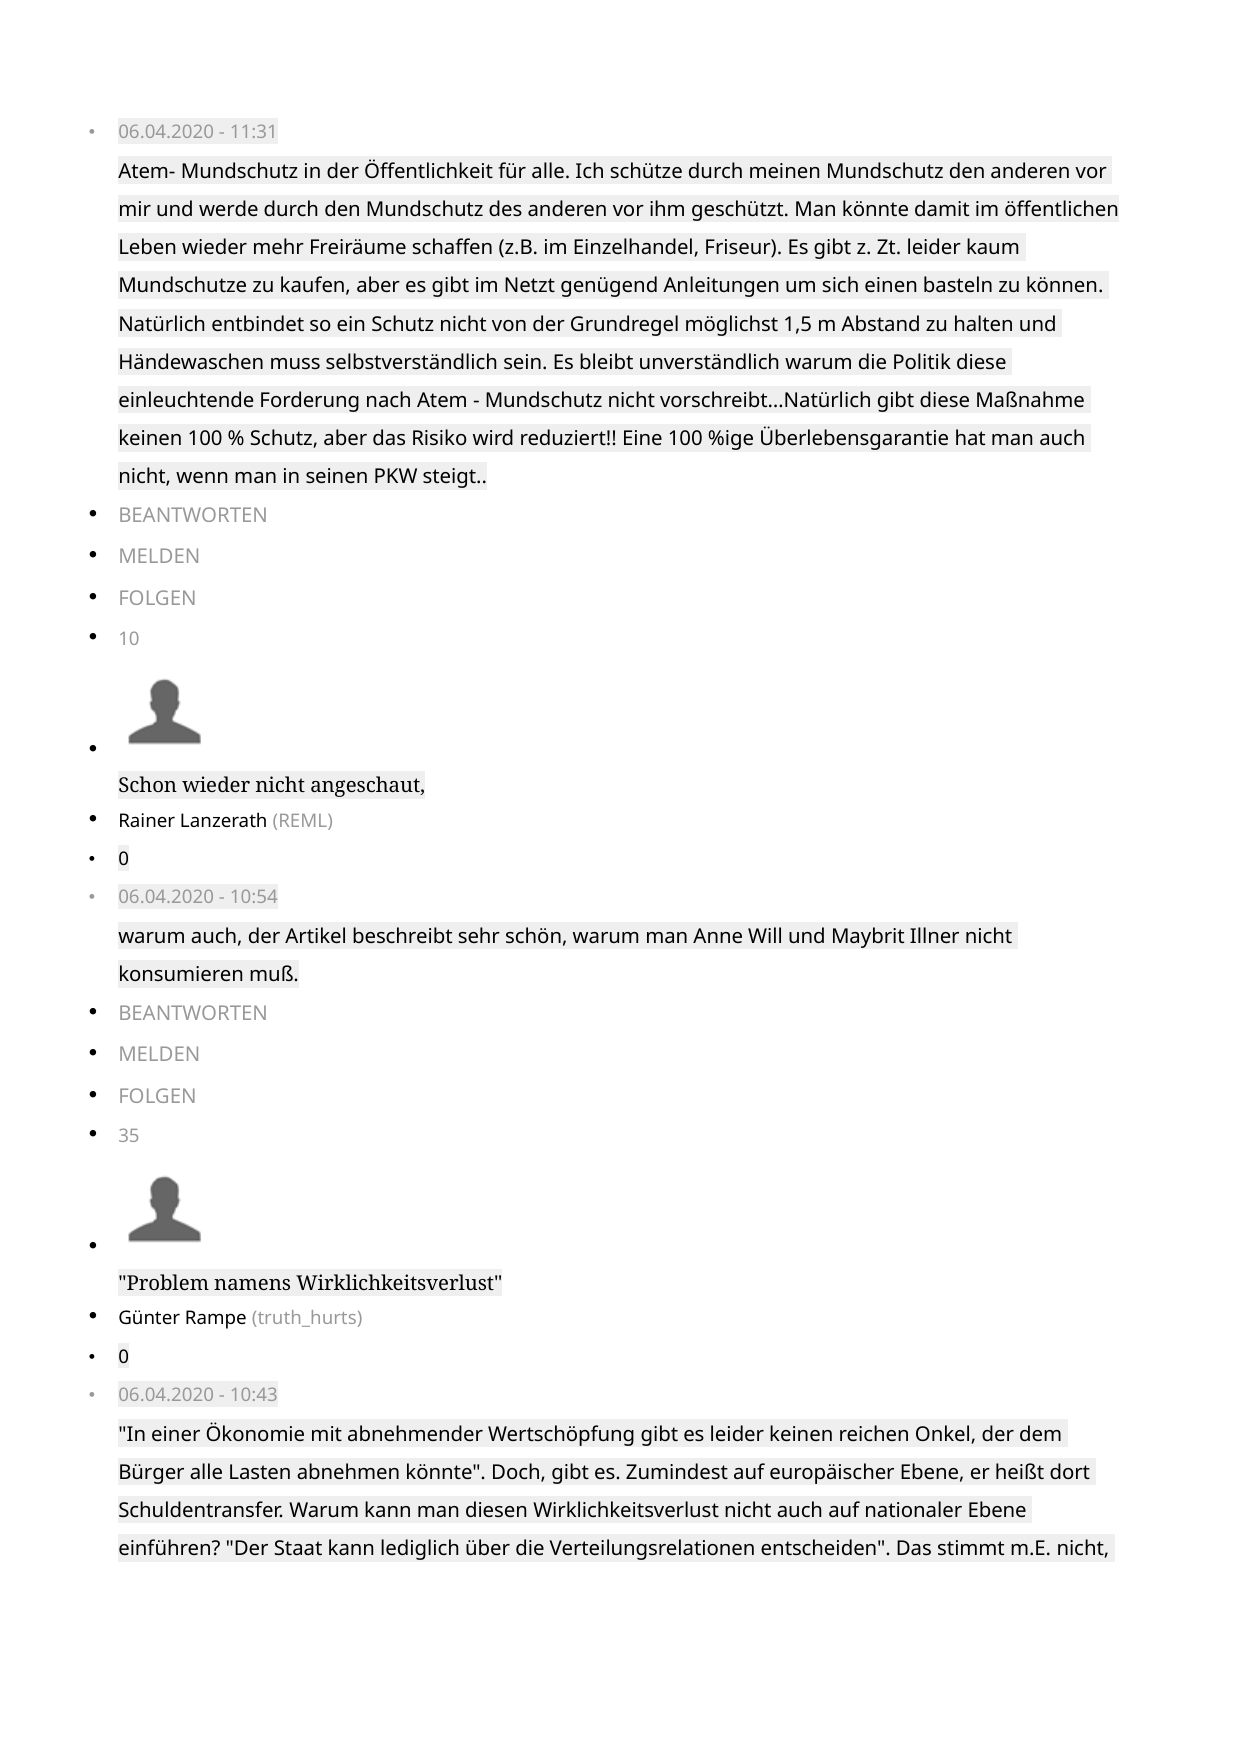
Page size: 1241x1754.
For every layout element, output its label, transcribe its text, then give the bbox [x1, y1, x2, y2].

list warum auch, der Artikel beschreibt sehr schön, warum man Anne Will und Maybrit Illner nicht konsumieren muß. [118, 922, 1122, 988]
list 06.04.2020 - 11:31 [118, 118, 1122, 144]
picture [118, 1161, 212, 1255]
list Schon wieder nicht angeschaut, [118, 771, 1122, 799]
list BEANTWORTEN [118, 998, 1122, 1026]
list BEANTWORTEN [118, 500, 1122, 528]
list 0 [118, 1343, 1122, 1368]
list "In einer Ökonomie mit abnehmender Wertschöpfung gibt es leider keinen reichen Onkel, der dem Bürger alle Lasten abnehmen könnte". Doch, gibt es. Zumindest auf europäischer Ebene, er heißt dort Schuldentransfer. Warum kann man diesen Wirklichkeitsverlust nicht auch auf nationaler Ebene einführen? "Der Staat kann lediglich über die Verteilungsrelationen entscheiden". Das stimmt m.E. nicht, [118, 1419, 1122, 1562]
list 0 [118, 845, 1122, 871]
list MELDEN [118, 1040, 1122, 1067]
list Günter Rampe (truth_hurts) [118, 1305, 1122, 1330]
list Atem- Mundschutz in der Öffentlichkeit für alle. Ich schütze durch meinen Mundschutz den anderen vor mir und werde durch den Mundschutz des anderen vor ihm geschützt. Man könnte damit im öffentlichen Leben wieder mehr Freiräume schaffen (z.B. im Einzelhandel, Friseur). Es gibt z. Zt. leider kaum Mundschutze zu kaufen, aber es gibt im Netzt genügend Anleitungen um sich einen basteln zu können. Natürlich entbindet so ein Schutz nicht von der Grundregel möglichst 1,5 m Abstand zu halten und Händewaschen muss selbstverständlich sein. Es bleibt unverständlich warum die Politik diese einleuchtende Forderung nach Atem - Mundschutz nicht vorschreibt…Natürlich gibt diese Maßnahme keinen 100 % Schutz, aber das Risiko wird reduziert!! Eine 100 %ige Überlebensgarantie hat man auch nicht, wenn man in seinen PKW steigt.. [118, 156, 1122, 490]
list 06.04.2020 - 10:43 [118, 1381, 1122, 1407]
list Rainer Lanzerath (REML) [118, 807, 1122, 832]
list FOLGEN [118, 1081, 1122, 1109]
list 35 [118, 1123, 1122, 1148]
picture [118, 663, 212, 757]
list MELDEN [118, 542, 1122, 570]
list 06.04.2020 - 10:54 [118, 883, 1122, 909]
list 10 [118, 625, 1122, 651]
list FOLGEN [118, 583, 1122, 611]
list "Problem namens Wirklichkeitsverlust" [118, 1269, 1122, 1296]
